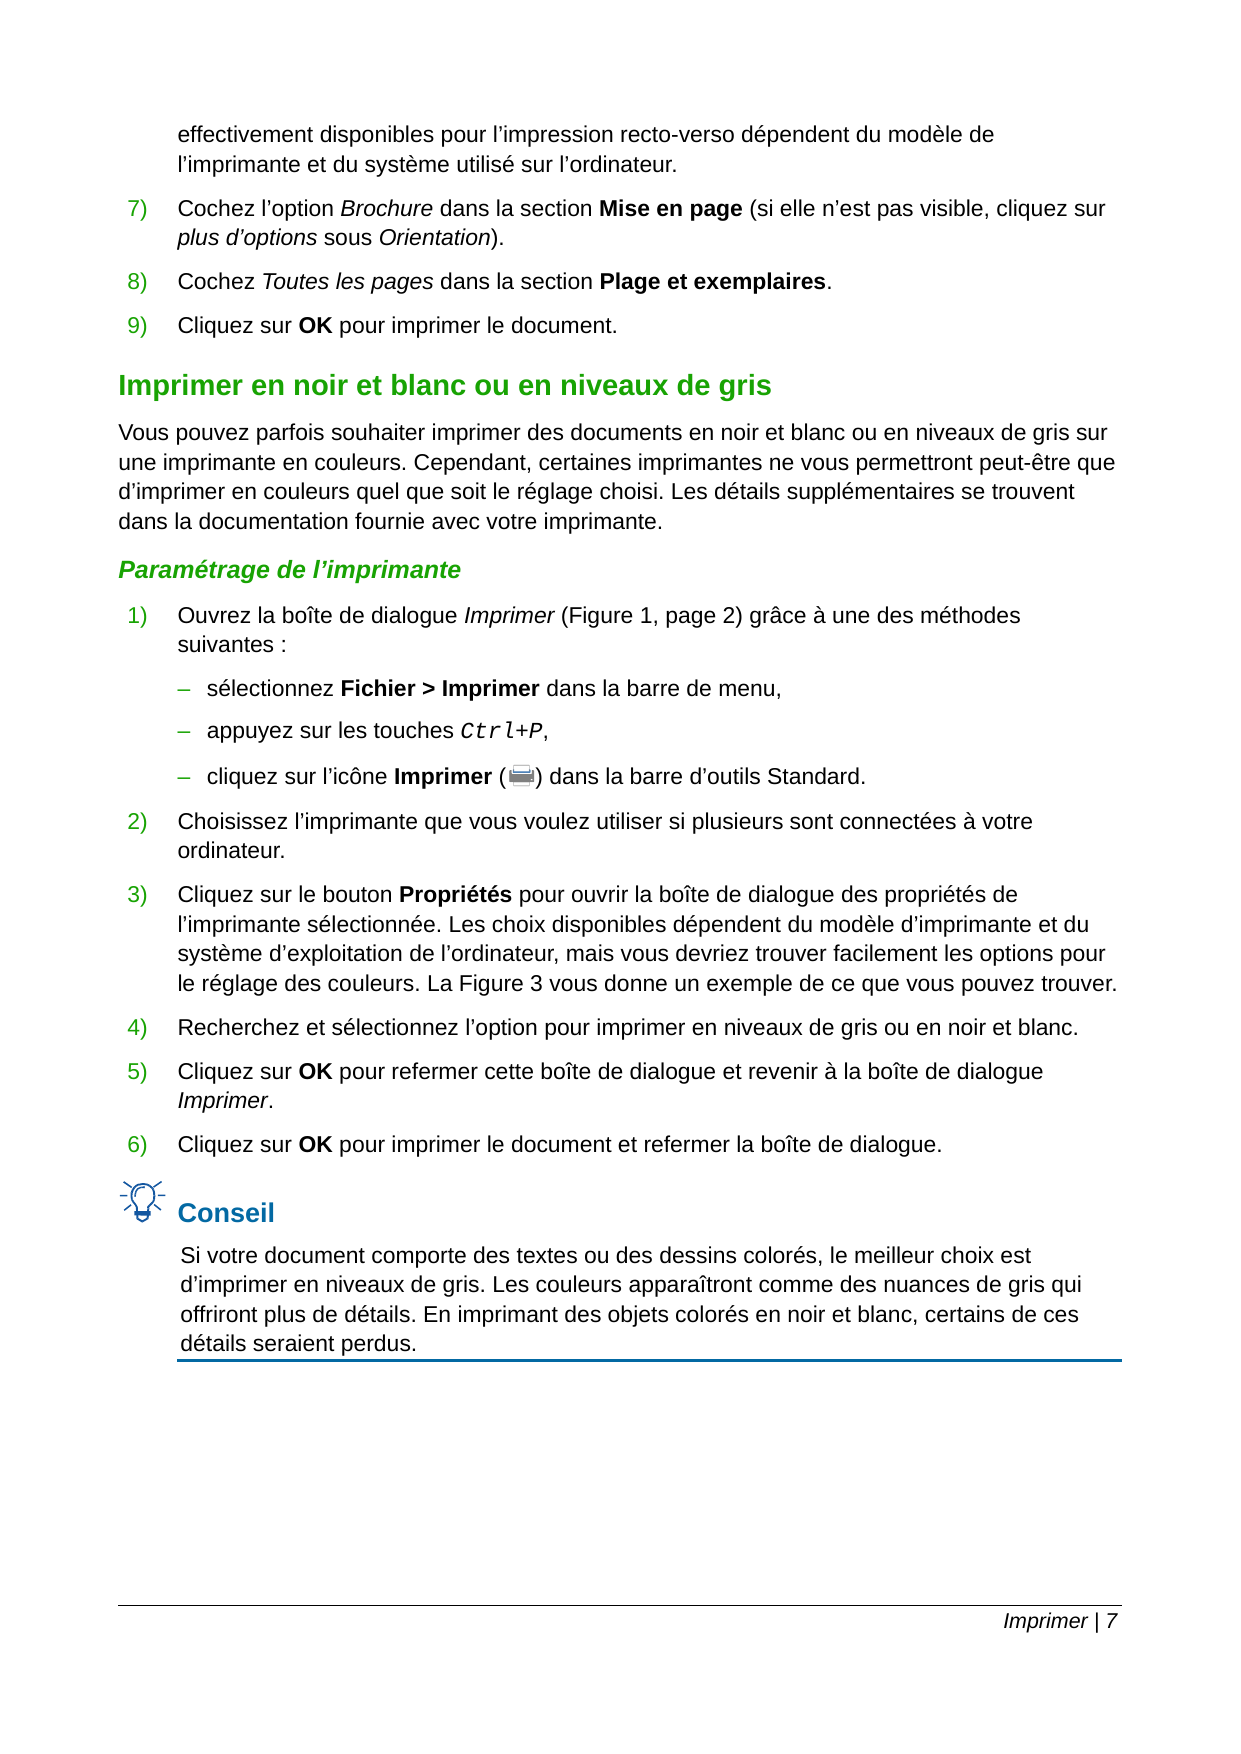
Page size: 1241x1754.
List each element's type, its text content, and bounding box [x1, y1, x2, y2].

list Conseil [118, 1180, 1122, 1228]
list Cliquez sur OK pour imprimer le document. [148, 309, 1122, 339]
list Choisissez l’imprimante que vous voulez utiliser si plusieurs sont connectées à votre ordinateur. [148, 804, 1122, 863]
list Cliquez sur le bouton Propriétés pour ouvrir la boîte de dialogue des propriétés de l’imprimante sélectionnée. Les choix disponibles dépendent du modèle d’imprimante et du système d’exploitation de l’ordinateur, mais vous devriez trouver facilement les options pour le réglage des couleurs. La Figure 3 vous donne un exemple de ce que vous pouvez trouver. [148, 878, 1122, 996]
list Cochez l’option Brochure dans la section Mise en page (si elle n’est pas visible, cliquez sur plus d’options sous Orientation). [148, 192, 1122, 251]
list Cochez Toutes les pages dans la section Plage et exemplaires. [148, 265, 1122, 295]
text Vous pouvez parfois souhaiter imprimer des documents en noir et blanc ou en niveaux de gris sur une imprimante en couleurs. Cependant, certaines imprimantes ne vous permettront peut-être que d’imprimer en couleurs quel que soit le réglage choisi. Les détails supplémentaires se trouvent dans la documentation fournie avec votre imprimante. [118, 416, 1122, 534]
list appuyez sur les touches Ctrl+P, [177, 716, 1122, 746]
subtitle Imprimer en noir et blanc ou en niveaux de gris [118, 368, 1122, 401]
list Ouvrez la boîte de dialogue Imprimer (Figure 1, page 2) grâce à une des méthodes suivantes : [148, 599, 1122, 658]
subtitle Paramétrage de l’imprimante [118, 554, 1122, 584]
text Si votre document comporte des textes ou des dessins colorés, le meilleur choix est d’imprimer en niveaux de gris. Les couleurs apparaîtront comme des nuances de gris qui offriront plus de détails. En imprimant des objets colorés en noir et blanc, certains de ces détails seraient perdus. [177, 1236, 1122, 1359]
list effectivement disponibles pour l’impression recto-verso dépendent du modèle de l’imprimante et du système utilisé sur l’ordinateur. [148, 118, 1122, 177]
list Recherchez et sélectionnez l’option pour imprimer en niveaux de gris ou en noir et blanc. [148, 1011, 1122, 1040]
list Cliquez sur OK pour refermer cette boîte de dialogue et revenir à la boîte de dialogue Imprimer. [148, 1054, 1122, 1113]
list Cliquez sur OK pour imprimer le document et refermer la boîte de dialogue. [148, 1128, 1122, 1158]
list cliquez sur l’icône Imprimer () dans la barre d’outils Standard. [177, 760, 1122, 790]
list sélectionnez Fichier > Imprimer dans la barre de menu, [177, 672, 1122, 702]
